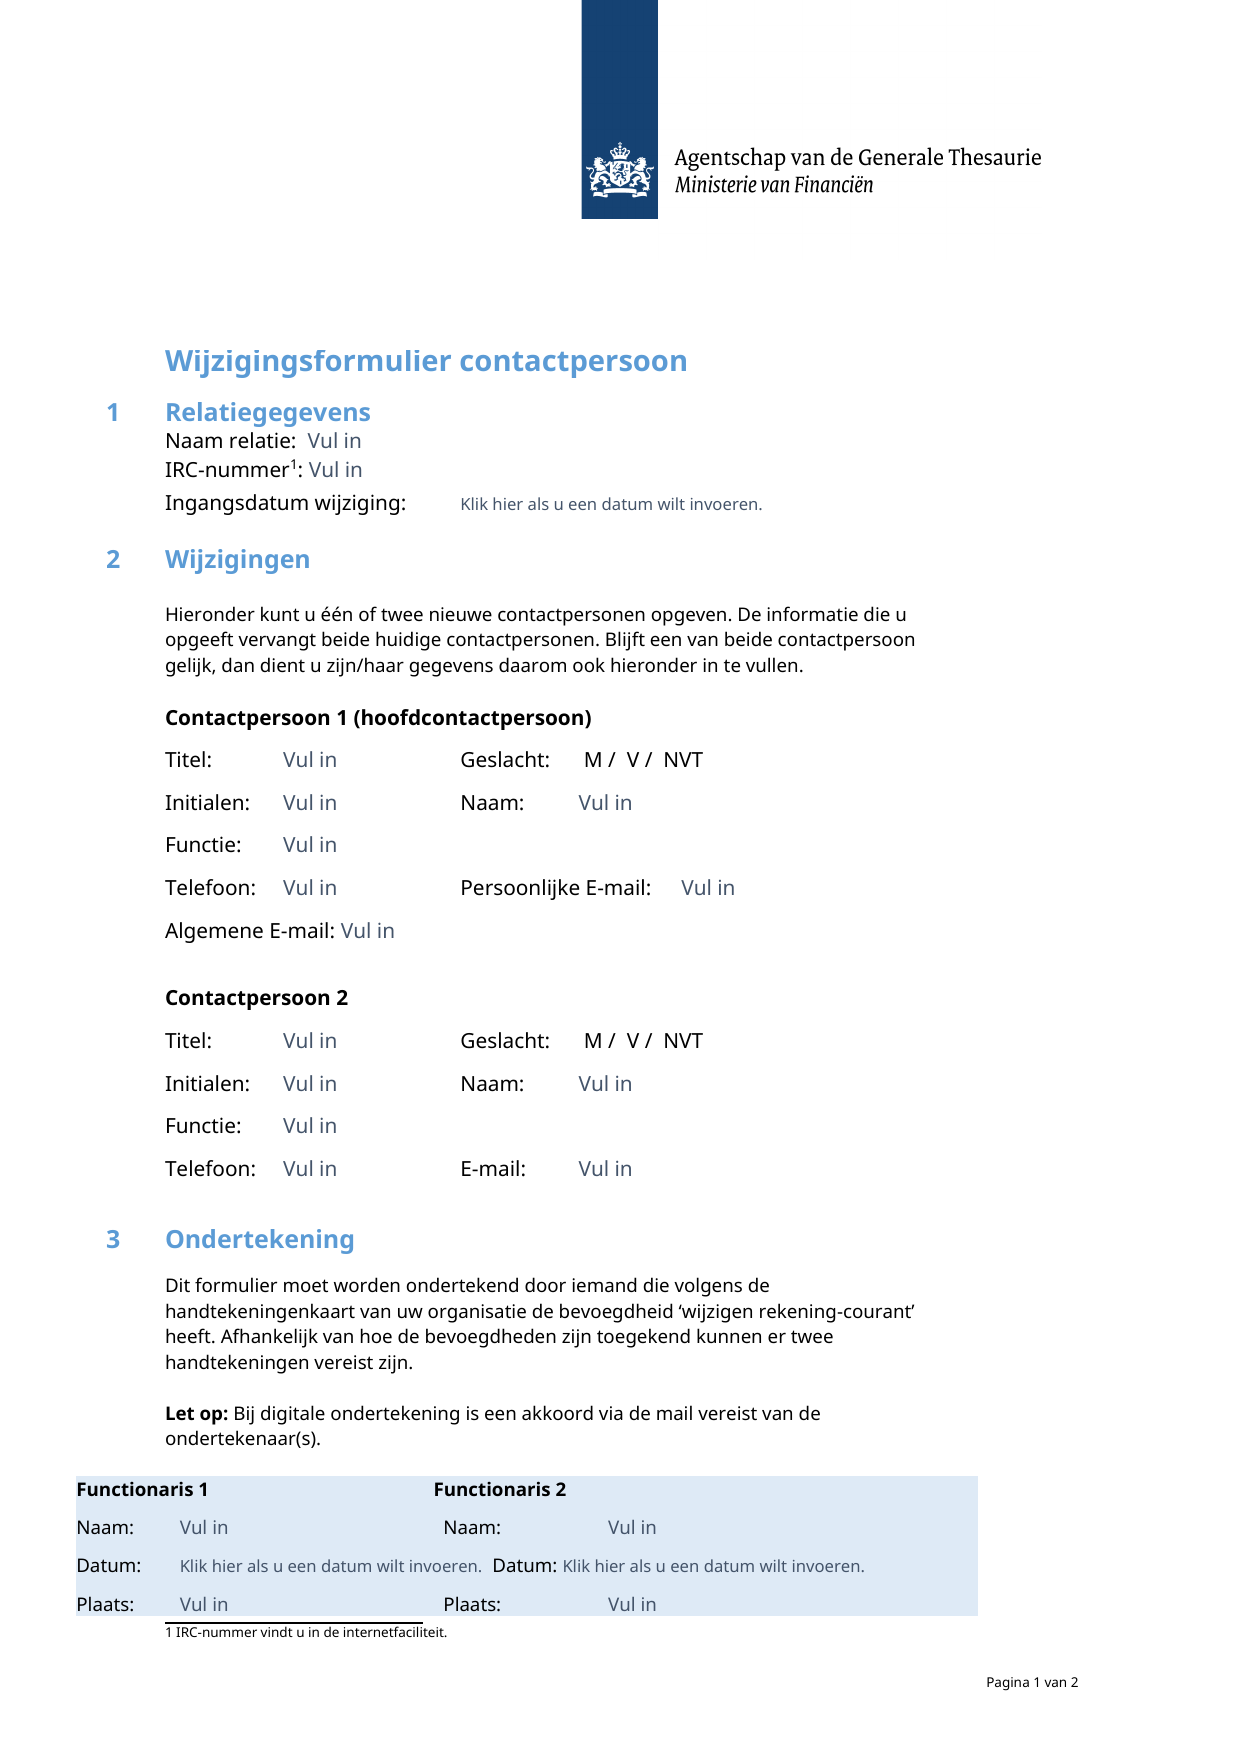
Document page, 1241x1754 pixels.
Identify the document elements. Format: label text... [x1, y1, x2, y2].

text Dit formulier moet worden ondertekend door iemand die volgens de handtekeningenkaart van uw organisatie de bevoegdheid ‘wijzigen rekening-courant’ heeft. Afhankelijk van hoe de bevoegdheden zijn toegekend kunnen er twee handtekeningen vereist zijn. [165, 1272, 946, 1374]
text 2 Wijzigingen [106, 542, 946, 576]
text Initialen: Vul in Naam: Vul in [165, 788, 978, 816]
text Titel: Vul in Geslacht: M / V / NVT [165, 1026, 978, 1054]
text Functionaris 1 Functionaris 2 [76, 1476, 978, 1502]
text IRC-nummer: Vul in [165, 455, 978, 483]
text 1 Relatiegegevens [106, 401, 946, 426]
text Functie: Vul in [165, 831, 978, 859]
text Algemene E-mail: Vul in [165, 916, 978, 944]
text Contactpersoon 2 [165, 983, 946, 1012]
text Let op: Bij digitale ondertekening is een akkoord via de mail vereist van de ondertekenaar(s). [165, 1400, 946, 1451]
text Functie: Vul in [165, 1111, 978, 1140]
text 3 Ondertekening [106, 1221, 946, 1256]
text Titel: Vul in Geslacht: M / V / NVT [165, 745, 978, 774]
text IRC-nummer vindt u in de internetfaciliteit. [165, 1623, 946, 1642]
subtitle Hieronder kunt u één of twee nieuwe contactpersonen opgeven. De informatie die u opgeeft vervangt beide huidige contactpersonen. Blijft een van beide contactpersoon gelijk, dan dient u zijn/haar gegevens daarom ook hieronder in te vullen. [165, 601, 946, 678]
text Wijzigingsformulier contactpersoon [165, 351, 946, 376]
text Initialen: Vul in Naam: Vul in [165, 1069, 978, 1097]
text Ingangsdatum wijziging: Klik hier als u een datum wilt invoeren. [165, 483, 946, 517]
text Telefoon: Vul in E-mail: Vul in [165, 1154, 978, 1182]
text Plaats: Vul in Plaats: Vul in [76, 1591, 978, 1616]
text Naam relatie: Vul in [165, 426, 978, 455]
text Contactpersoon 1 (hoofdcontactpersoon) [165, 703, 946, 731]
text Telefoon: Vul in Persoonlijke E-mail: Vul in [165, 873, 978, 902]
text Datum: Klik hier als u een datum wilt invoeren. Datum: Klik hier als u een datum wilt invoeren. [76, 1553, 978, 1578]
text Naam: Vul in Naam: Vul in [76, 1514, 978, 1540]
